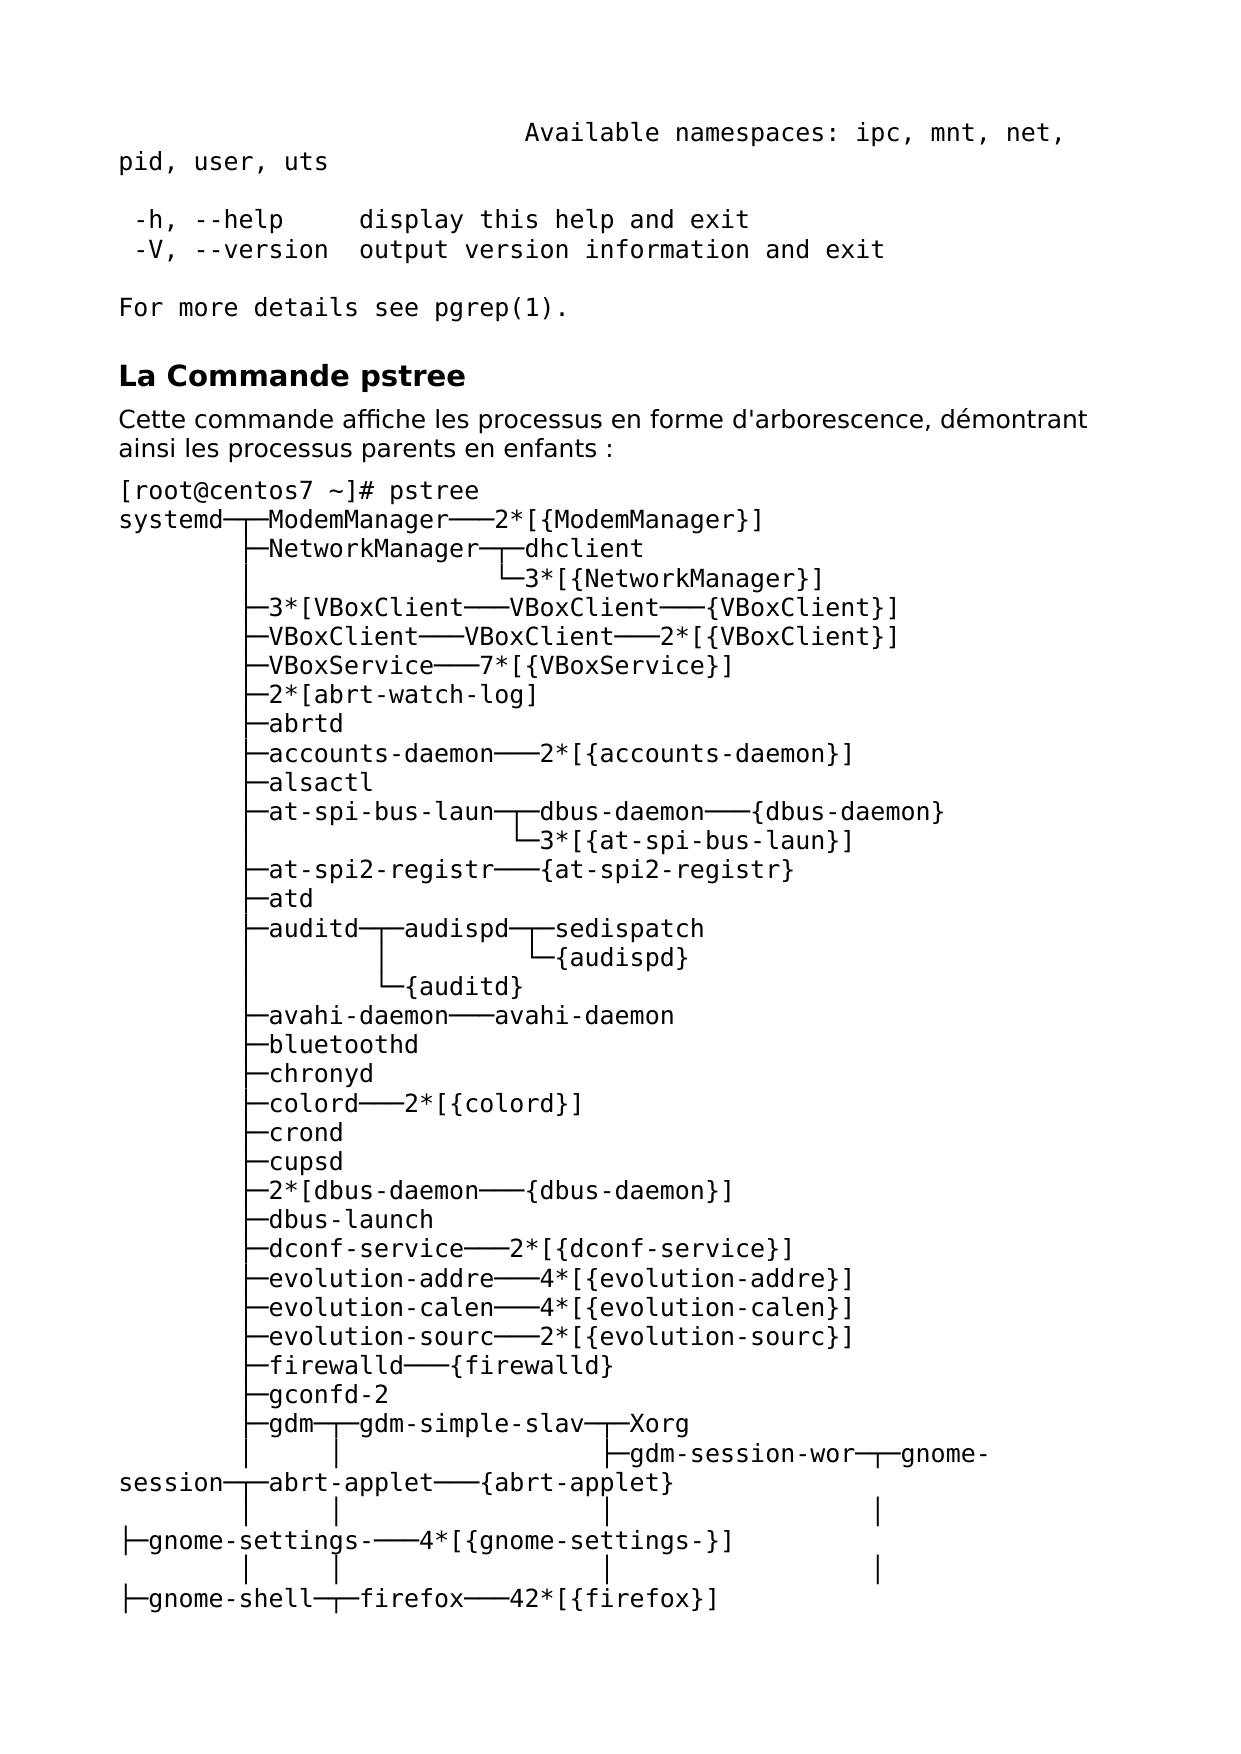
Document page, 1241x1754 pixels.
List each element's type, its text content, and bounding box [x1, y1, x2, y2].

subtitle La Commande pstree [118, 359, 1122, 393]
text [root@centos7 ~]# pstree systemd─┬─ModemManager───2*[{ModemManager}] ├─NetworkManager─┬─dhclient │ └─3*[{NetworkManager}] ├─3*[VBoxClient───VBoxClient───{VBoxClient}] ├─VBoxClient───VBoxClient───2*[{VBoxClient}] ├─VBoxService───7*[{VBoxService}] ├─2*[abrt-watch-log] ├─abrtd ├─accounts-daemon───2*[{accounts-daemon}] ├─alsactl ├─at-spi-bus-laun─┬─dbus-daemon───{dbus-daemon} │ └─3*[{at-spi-bus-laun}] ├─at-spi2-registr───{at-spi2-registr} ├─atd ├─auditd─┬─audispd─┬─sedispatch │ │ └─{audispd} │ └─{auditd} ├─avahi-daemon───avahi-daemon ├─bluetoothd ├─chronyd ├─colord───2*[{colord}] ├─crond ├─cupsd ├─2*[dbus-daemon───{dbus-daemon}] ├─dbus-launch ├─dconf-service───2*[{dconf-service}] ├─evolution-addre───4*[{evolution-addre}] ├─evolution-calen───4*[{evolution-calen}] ├─evolution-sourc───2*[{evolution-sourc}] ├─firewalld───{firewalld} ├─gconfd-2 ├─gdm─┬─gdm-simple-slav─┬─Xorg │ │ ├─gdm-session-wor─┬─gnome-session─┬─abrt-applet───{abrt-applet} │ │ │ │ ├─gnome-settings-───4*[{gnome-settings-}] │ │ │ │ ├─gnome-shell─┬─firefox───42*[{firefox}] [118, 476, 1122, 1614]
text Cette commande affiche les processus en forme d'arborescence, démontrant ainsi les processus parents en enfants : [118, 406, 1122, 464]
text Available namespaces: ipc, mnt, net, pid, user, uts -h, --help display this help and exit -V, --version output version information and exit For more details see pgrep(1). [118, 118, 1122, 322]
